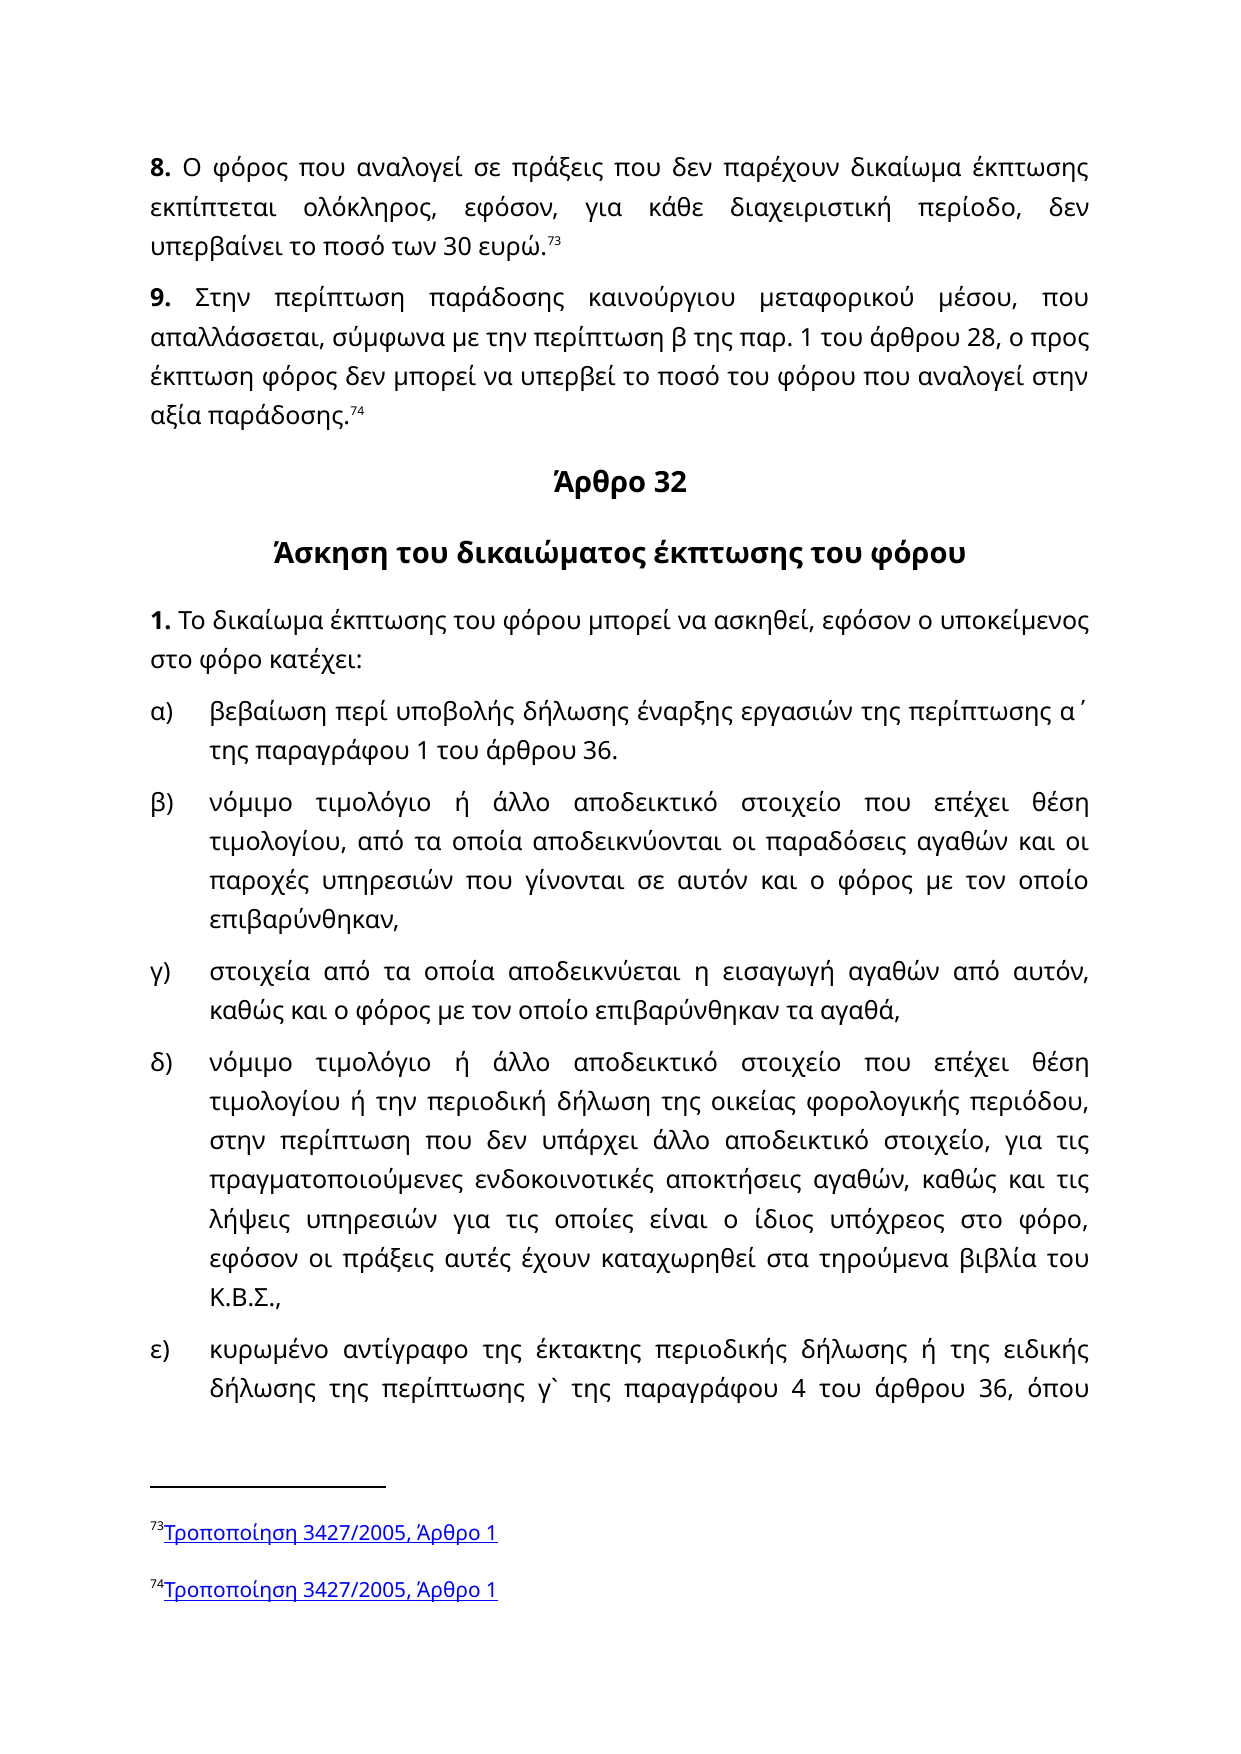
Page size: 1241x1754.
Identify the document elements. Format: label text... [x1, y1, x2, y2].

text 1. Το δικαίωμα έκπτωσης του φόρου μπορεί να ασκηθεί, εφόσον ο υποκείμενος στο φόρο κατέχει: [150, 603, 1090, 676]
text Τροποποίηση 3427/2005, Άρθρο 1 [150, 1518, 1090, 1546]
list ε) κυρωμένο αντίγραφο της έκτακτης περιοδικής δήλωσης ή της ειδικής δήλωσης της περίπτωσης γ` της παραγράφου 4 του άρθρου 36, όπου [150, 1331, 1090, 1404]
list δ) νόμιμο τιμολόγιο ή άλλο αποδεικτικό στοιχείο που επέχει θέση τιμολογίου ή την περιοδική δήλωση της οικείας φορολογικής περιόδου, στην περίπτωση που δεν υπάρχει άλλο αποδεικτικό στοιχείο, για τις πραγματοποιούμενες ενδοκοινοτικές αποκτήσεις αγαθών, καθώς και τις λήψεις υπηρεσιών για τις οποίες είναι ο ίδιος υπόχρεος στο φόρο, εφόσον οι πράξεις αυτές έχουν καταχωρηθεί στα τηρούμενα βιβλία του Κ.Β.Σ., [150, 1044, 1090, 1314]
subtitle Άσκηση του δικαιώματος έκπτωσης του φόρου [150, 532, 1090, 572]
subtitle Άρθρο 32 [150, 462, 1090, 501]
text 8. Ο φόρος που αναλογεί σε πράξεις που δεν παρέχουν δικαίωμα έκπτωσης εκπίπτεται ολόκληρος, εφόσον, για κάθε διαχειριστική περίοδο, δεν υπερβαίνει το ποσό των 30 ευρώ. [150, 150, 1090, 262]
text Τροποποίηση 3427/2005, Άρθρο 1 [150, 1576, 1090, 1604]
list γ) στοιχεία από τα οποία αποδεικνύεται η εισαγωγή αγαθών από αυτόν, καθώς και ο φόρος με τον οποίο επιβαρύνθηκαν τα αγαθά, [150, 954, 1090, 1027]
text 9. Στην περίπτωση παράδοσης καινούργιου μεταφορικού μέσου, που απαλλάσσεται, σύμφωνα με την περίπτωση β της παρ. 1 του άρθρου 28, ο προς έκπτωση φόρος δεν μπορεί να υπερβεί το ποσό του φόρου που αναλογεί στην αξία παράδοσης. [150, 280, 1090, 432]
list β) νόμιμο τιμολόγιο ή άλλο αποδεικτικό στοιχείο που επέχει θέση τιμολογίου, από τα οποία αποδεικνύονται οι παραδόσεις αγαθών και οι παροχές υπηρεσιών που γίνονται σε αυτόν και ο φόρος με τον οποίο επιβαρύνθηκαν, [150, 784, 1090, 936]
list α) βεβαίωση περί υποβολής δήλωσης έναρξης εργασιών της περίπτωσης α΄ της παραγράφου 1 του άρθρου 36. [150, 694, 1090, 767]
